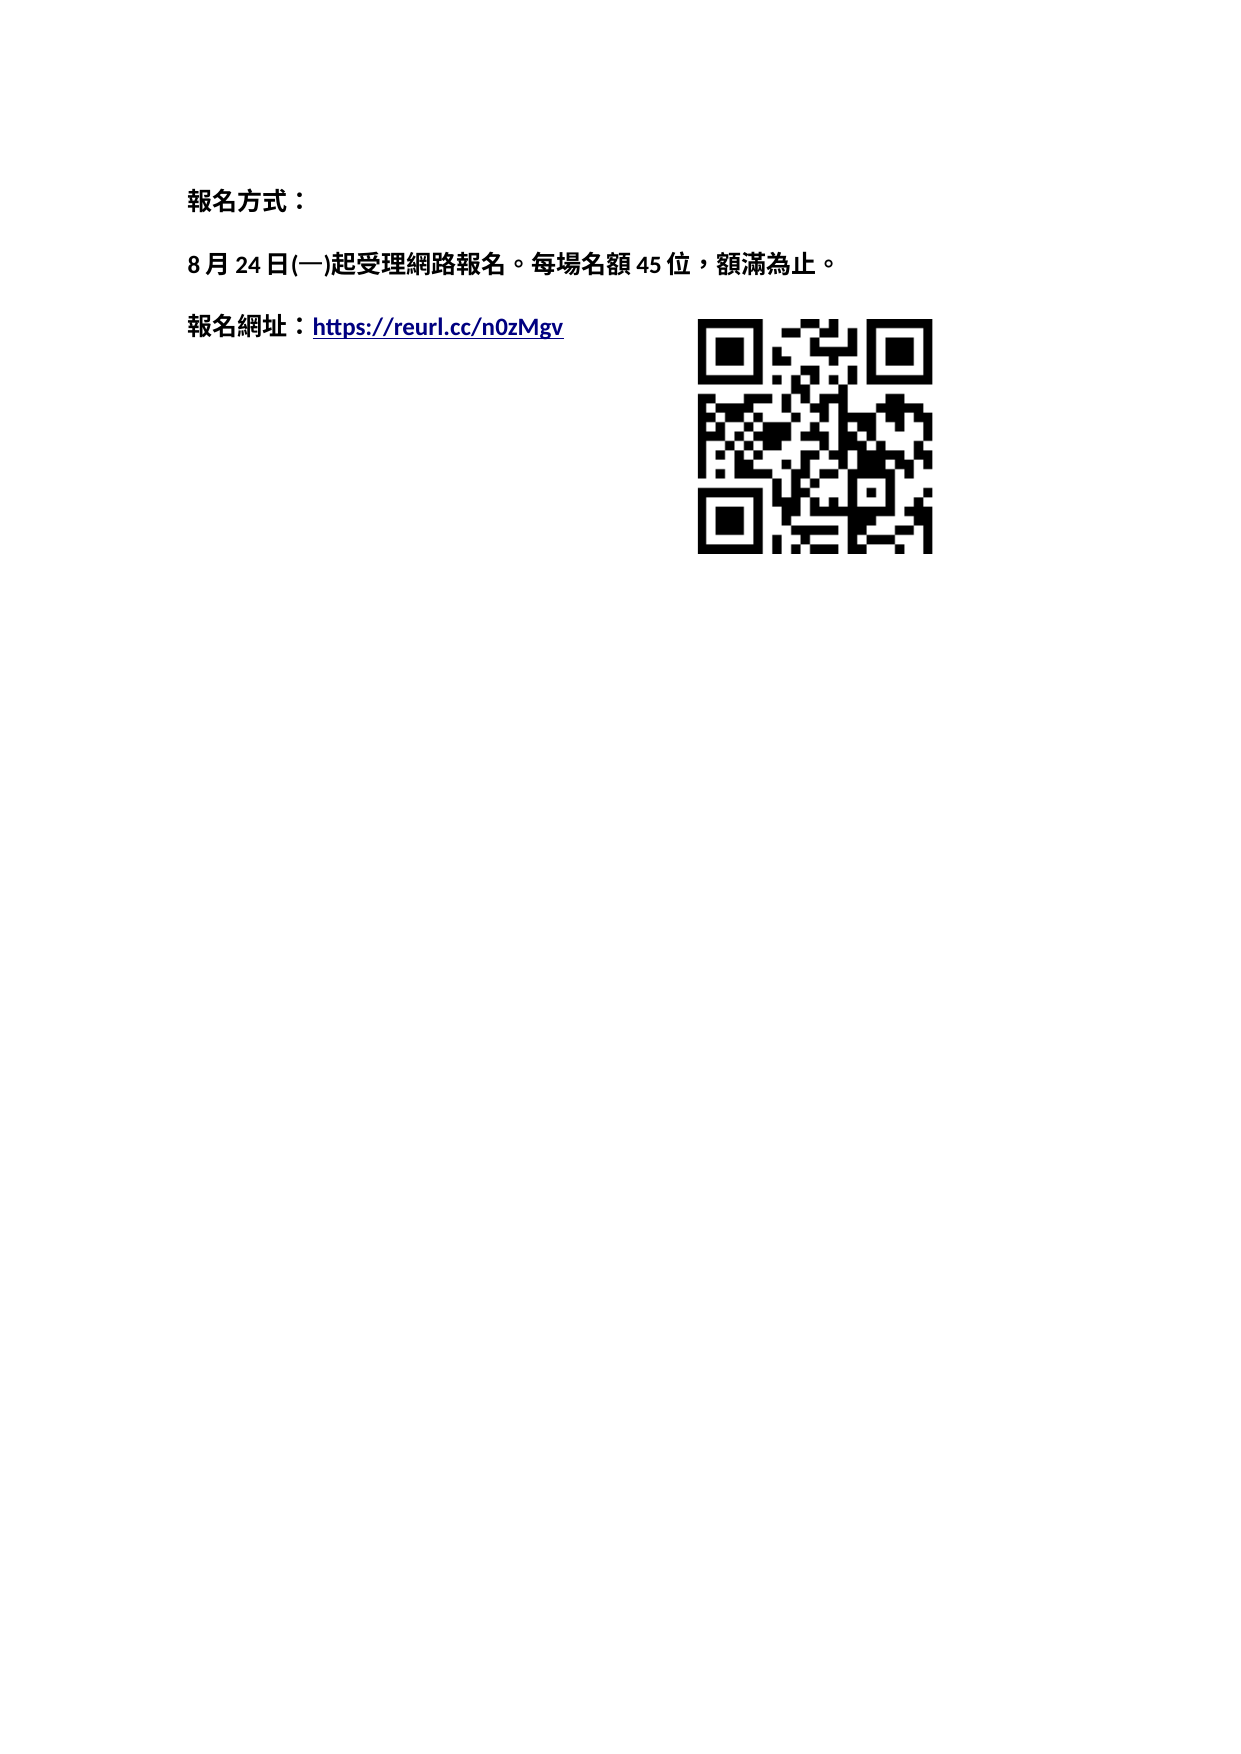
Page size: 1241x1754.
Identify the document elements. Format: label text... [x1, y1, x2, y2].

text 8月24日(一)起受理網路報名。每場名額45位，額滿為止。 [187, 221, 1053, 283]
text 報名網址：https://reurl.cc/n0zMgv [187, 283, 1053, 346]
text 報名方式： [187, 158, 1053, 221]
